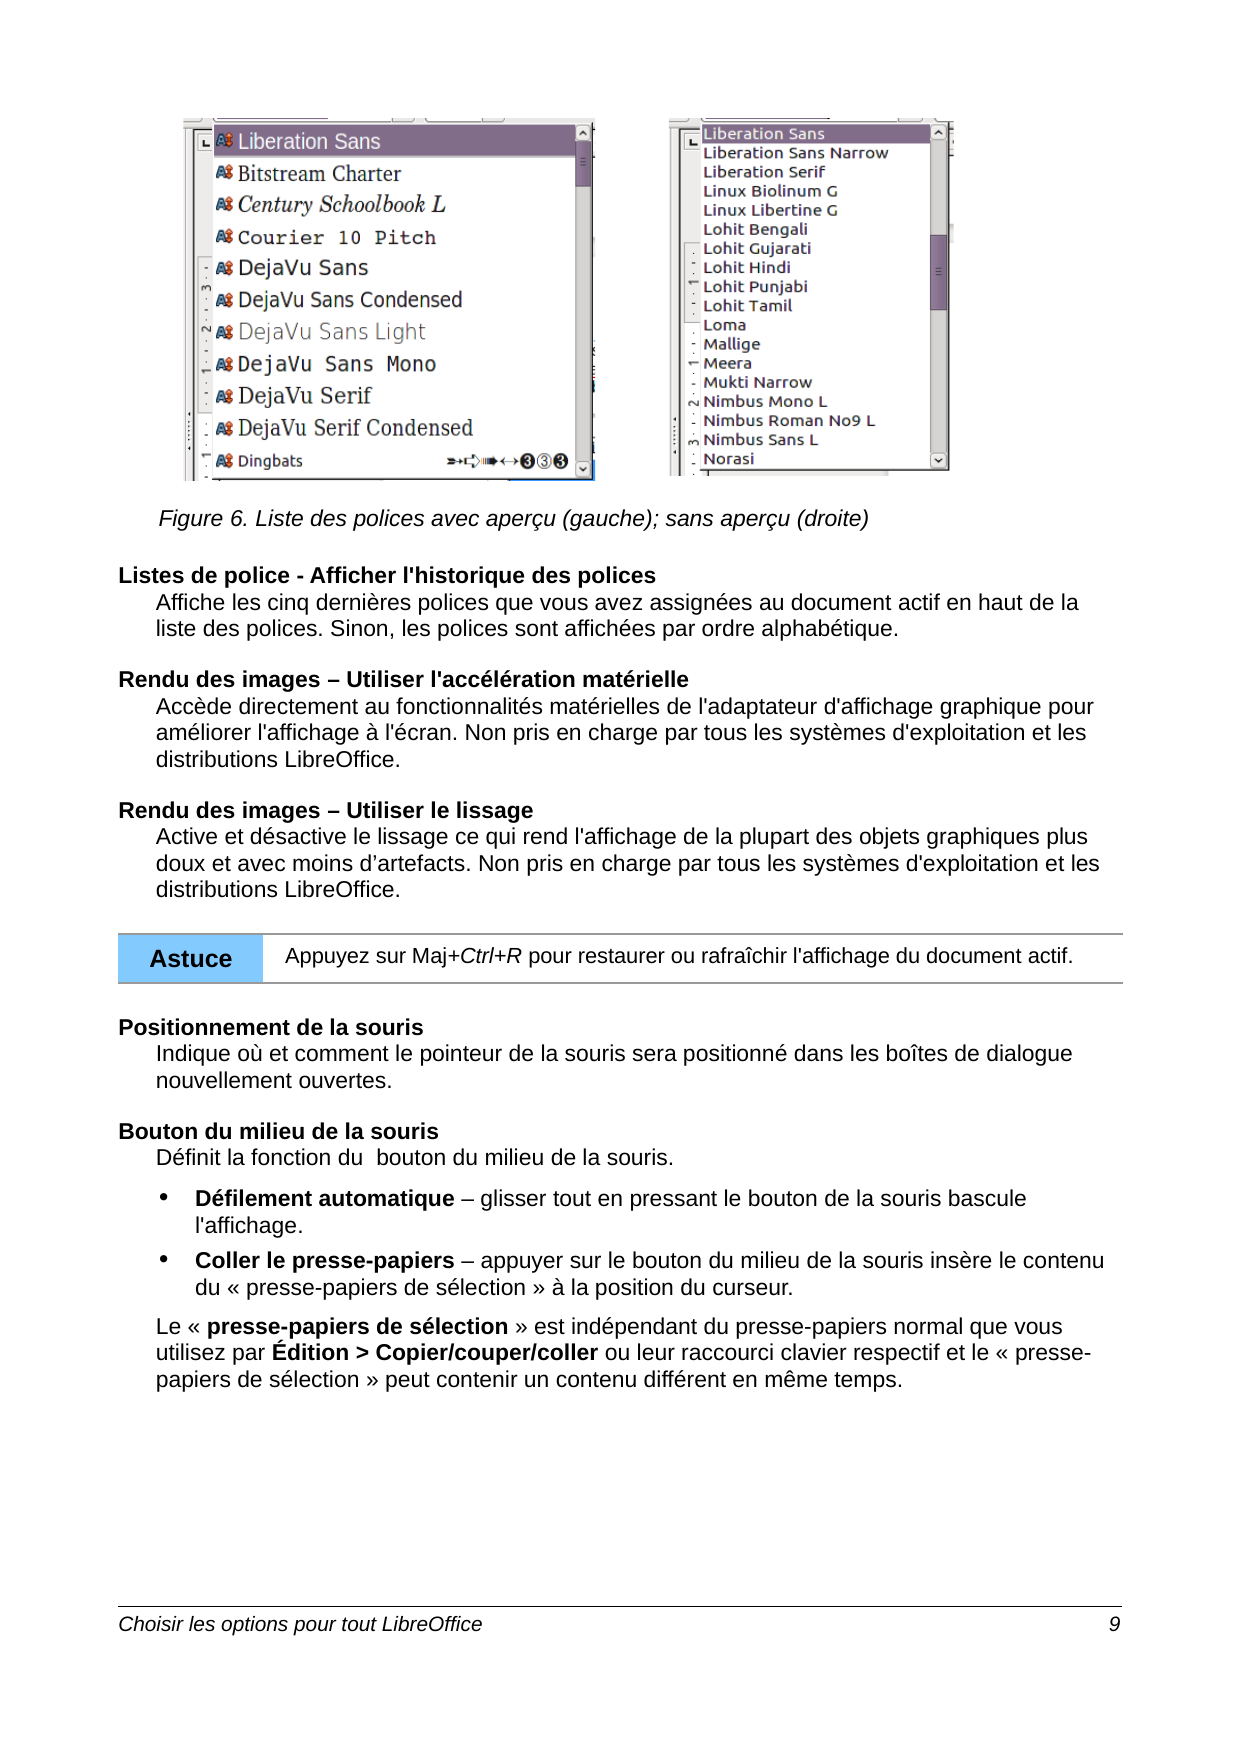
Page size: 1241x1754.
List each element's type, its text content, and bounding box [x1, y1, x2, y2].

table_cell Figure 6. Liste des polices avec aperçu (gauche); sans aperçu (droite) [158, 505, 1002, 538]
text Le « presse-papiers de sélection » est indépendant du presse-papiers normal que vous utilisez par Édition > Copier/couper/coller ou leur raccourci clavier respectif et le « presse-papiers de sélection » peut contenir un contenu différent en même temps. [156, 1313, 1122, 1392]
text Rendu des images – Utiliser l'accélération matérielle [118, 666, 1122, 693]
text Affiche les cinq dernières polices que vous avez assignées au document actif en haut de la liste des polices. Sinon, les polices sont affichées par ordre alphabétique. [156, 589, 1122, 641]
table_header Appuyez sur Maj+Ctrl+R pour restaurer ou rafraîchir l'affichage du document actif. [264, 935, 1122, 982]
list Défilement automatique – glisser tout en pressant le bouton de la souris bascule l'affichage. [156, 1183, 1122, 1239]
text Définit la fonction du bouton du milieu de la souris. [156, 1144, 1122, 1171]
text Indique où et comment le pointeur de la souris sera positionné dans les boîtes de dialogue nouvellement ouvertes. [156, 1040, 1122, 1093]
table_header [620, 118, 1002, 505]
text Listes de police - Afficher l'historique des polices [118, 562, 1122, 589]
text Accède directement au fonctionnalités matérielles de l'adaptateur d'affichage graphique pour améliorer l'affichage à l'écran. Non pris en charge par tous les systèmes d'exploitation et les distributions LibreOffice. [156, 693, 1122, 772]
table_header Astuce [118, 935, 263, 982]
text Bouton du milieu de la souris [118, 1118, 1122, 1144]
list Coller le presse-papiers – appuyer sur le bouton du milieu de la souris insère le contenu du « presse-papiers de sélection » à la position du curseur. [156, 1245, 1122, 1300]
text Positionnement de la souris [118, 1014, 1122, 1040]
picture [183, 118, 596, 481]
text Rendu des images – Utiliser le lissage [118, 797, 1122, 823]
text Active et désactive le lissage ce qui rend l'affichage de la plupart des objets graphiques plus doux et avec moins d’artefacts. Non pris en charge par tous les systèmes d'exploitation et les distributions LibreOffice. [156, 823, 1122, 902]
table_header [158, 118, 620, 505]
picture [668, 118, 954, 476]
